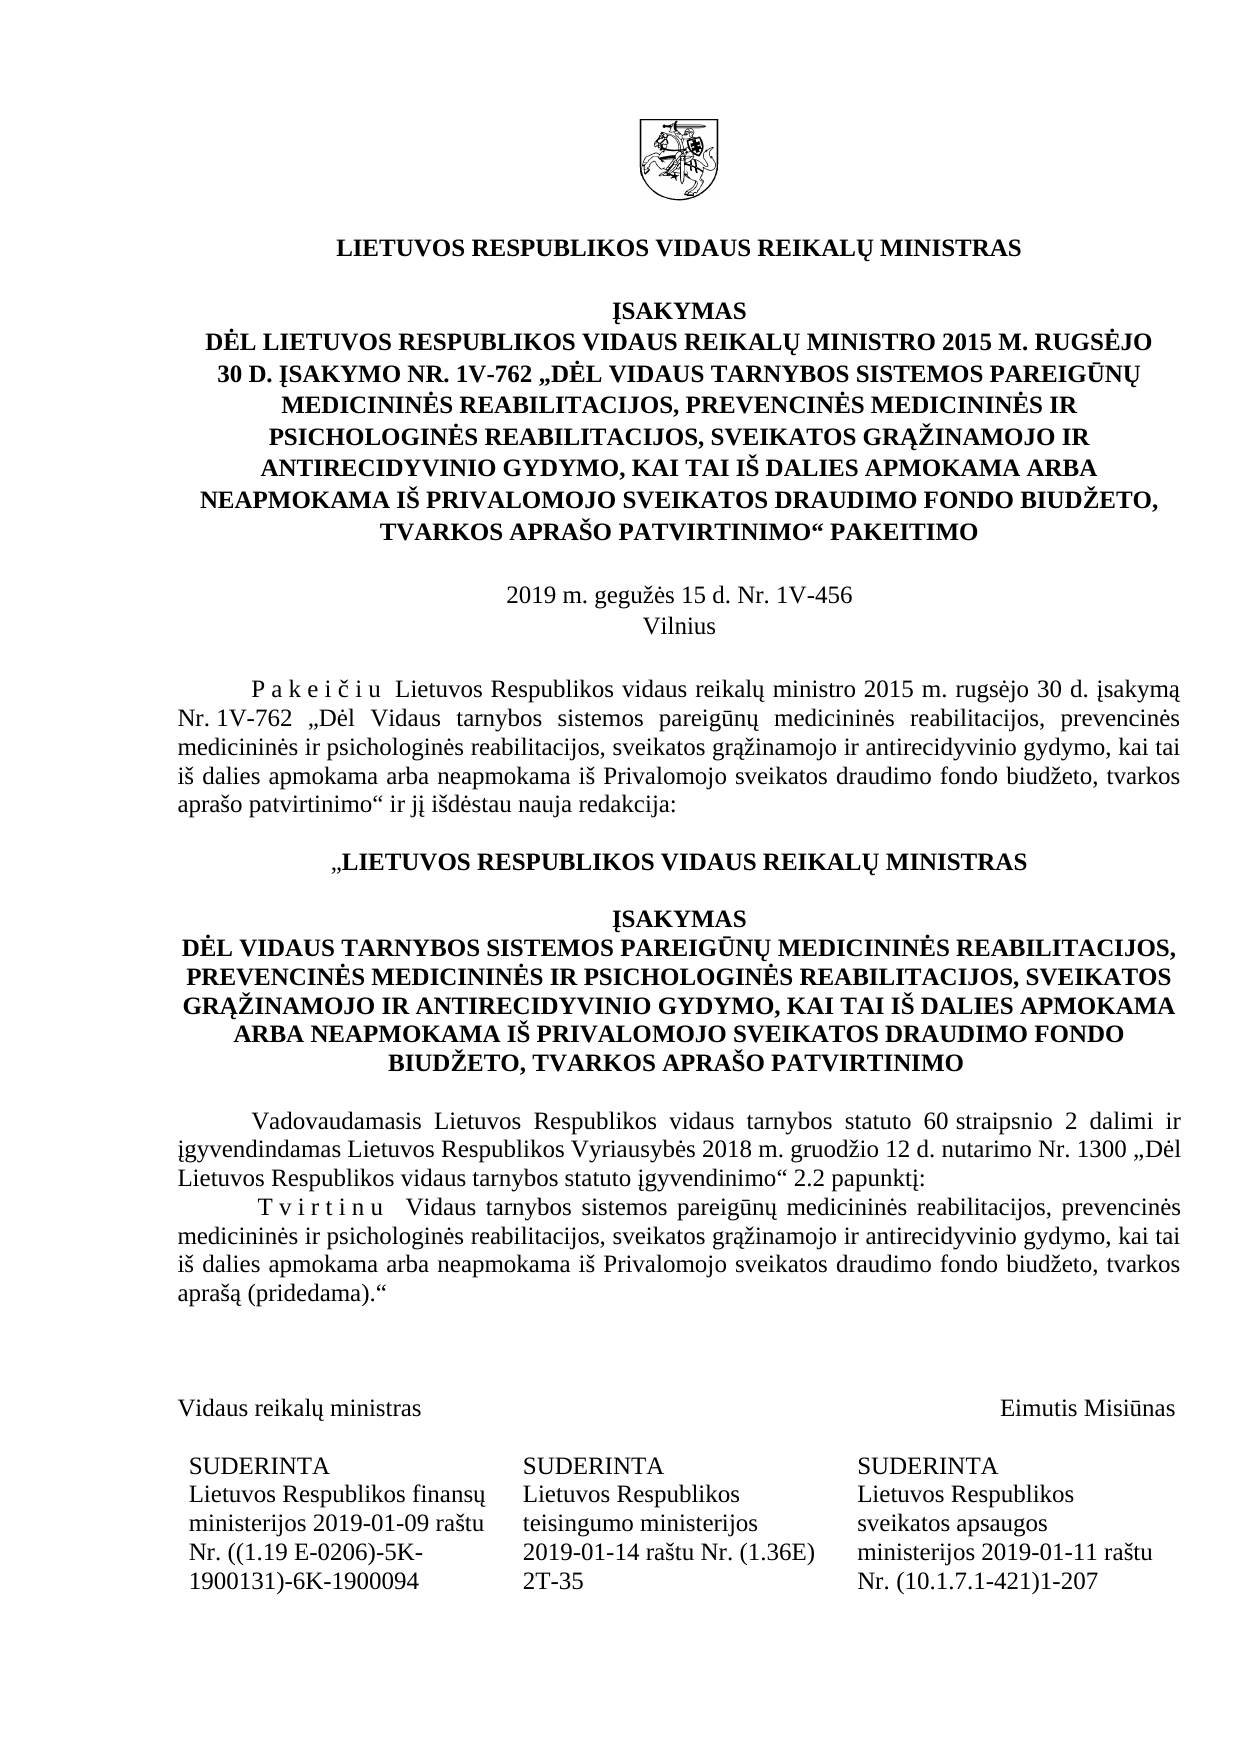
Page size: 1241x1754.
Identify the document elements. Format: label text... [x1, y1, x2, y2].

text ĮSAKYMAS [177, 296, 1181, 324]
text Pakeičiu Lietuvos Respublikos vidaus reikalų ministro 2015 m. rugsėjo 30 d. įsakymą Nr. 1V-762 „Dėl Vidaus tarnybos sistemos pareigūnų medicininės reabilitacijos, prevencinės medicininės ir psichologinės reabilitacijos, sveikatos grąžinamojo ir antirecidyvinio gydymo, kai tai iš dalies apmokama arba neapmokama iš Privalomojo sveikatos draudimo fondo biudžeto, tvarkos aprašo patvirtinimo“ ir jį išdėstau nauja redakcija: [177, 674, 1181, 818]
text LIETUVOS RESPUBLIKOS VIDAUS REIKALŲ MINISTRAS [177, 233, 1181, 261]
text Vadovaudamasis Lietuvos Respublikos vidaus tarnybos statuto 60 straipsnio 2 dalimi ir įgyvendindamas Lietuvos Respublikos Vyriausybės 2018 m. gruodžio 12 d. nutarimo Nr. 1300 „Dėl Lietuvos Respublikos vidaus tarnybos statuto įgyvendinimo“ 2.2 papunktį: [177, 1106, 1181, 1192]
text ĮSAKYMAS [177, 904, 1181, 933]
table_header SUDERINTA Lietuvos Respublikos teisingumo ministerijos 2019-01-14 raštu Nr. (1.36E) 2T-35 [511, 1451, 846, 1594]
text „LIETUVOS RESPUBLIKOS VIDAUS REIKALŲ MINISTRAS [177, 847, 1181, 876]
text Vidaus reikalų ministras Eimutis Misiūnas [177, 1393, 1181, 1422]
text 2019 m. gegužės 15 d. Nr. 1V-456 [177, 580, 1181, 608]
table_header SUDERINTA Lietuvos Respublikos sveikatos apsaugos ministerijos 2019-01-11 raštu Nr. (10.1.7.1-421)1-207 [846, 1451, 1180, 1594]
table_header SUDERINTA Lietuvos Respublikos finansų ministerijos 2019-01-09 raštu Nr. ((1.19 E-0206)-5K-1900131)-6K-1900094 [177, 1451, 511, 1594]
text DĖL LIETUVOS RESPUBLIKOS VIDAUS REIKALŲ MINISTRO 2015 M. RUGSĖJO 30 D. ĮSAKYMO NR. 1V-762 „DĖL VIDAUS TARNYBOS SISTEMOS PAREIGŪNŲ MEDICININĖS REABILITACIJOS, PREVENCINĖS MEDICININĖS IR PSICHOLOGINĖS REABILITACIJOS, SVEIKATOS GRĄŽINAMOJO IR ANTIRECIDYVINIO GYDYMO, KAI TAI IŠ DALIES APMOKAMA ARBA NEAPMOKAMA IŠ PRIVALOMOJO SVEIKATOS DRAUDIMO FONDO BIUDŽETO, TVARKOS APRAŠO PATVIRTINIMO“ PAKEITIMO [177, 327, 1181, 545]
text DĖL VIDAUS TARNYBOS SISTEMOS PAREIGŪNŲ MEDICININĖS REABILITACIJOS, PREVENCINĖS MEDICININĖS IR PSICHOLOGINĖS REABILITACIJOS, SVEIKATOS GRĄŽINAMOJO IR ANTIRECIDYVINIO GYDYMO, KAI TAI IŠ DALIES APMOKAMA ARBA NEAPMOKAMA IŠ PRIVALOMOJO SVEIKATOS DRAUDIMO FONDO BIUDŽETO, TVARKOS APRAŠO PATVIRTINIMO [177, 933, 1181, 1077]
text Vilnius [177, 611, 1181, 640]
text Tvirtinu Vidaus tarnybos sistemos pareigūnų medicininės reabilitacijos, prevencinės medicininės ir psichologinės reabilitacijos, sveikatos grąžinamojo ir antirecidyvinio gydymo, kai tai iš dalies apmokama arba neapmokama iš Privalomojo sveikatos draudimo fondo biudžeto, tvarkos aprašą (pridedama).“ [177, 1192, 1181, 1307]
